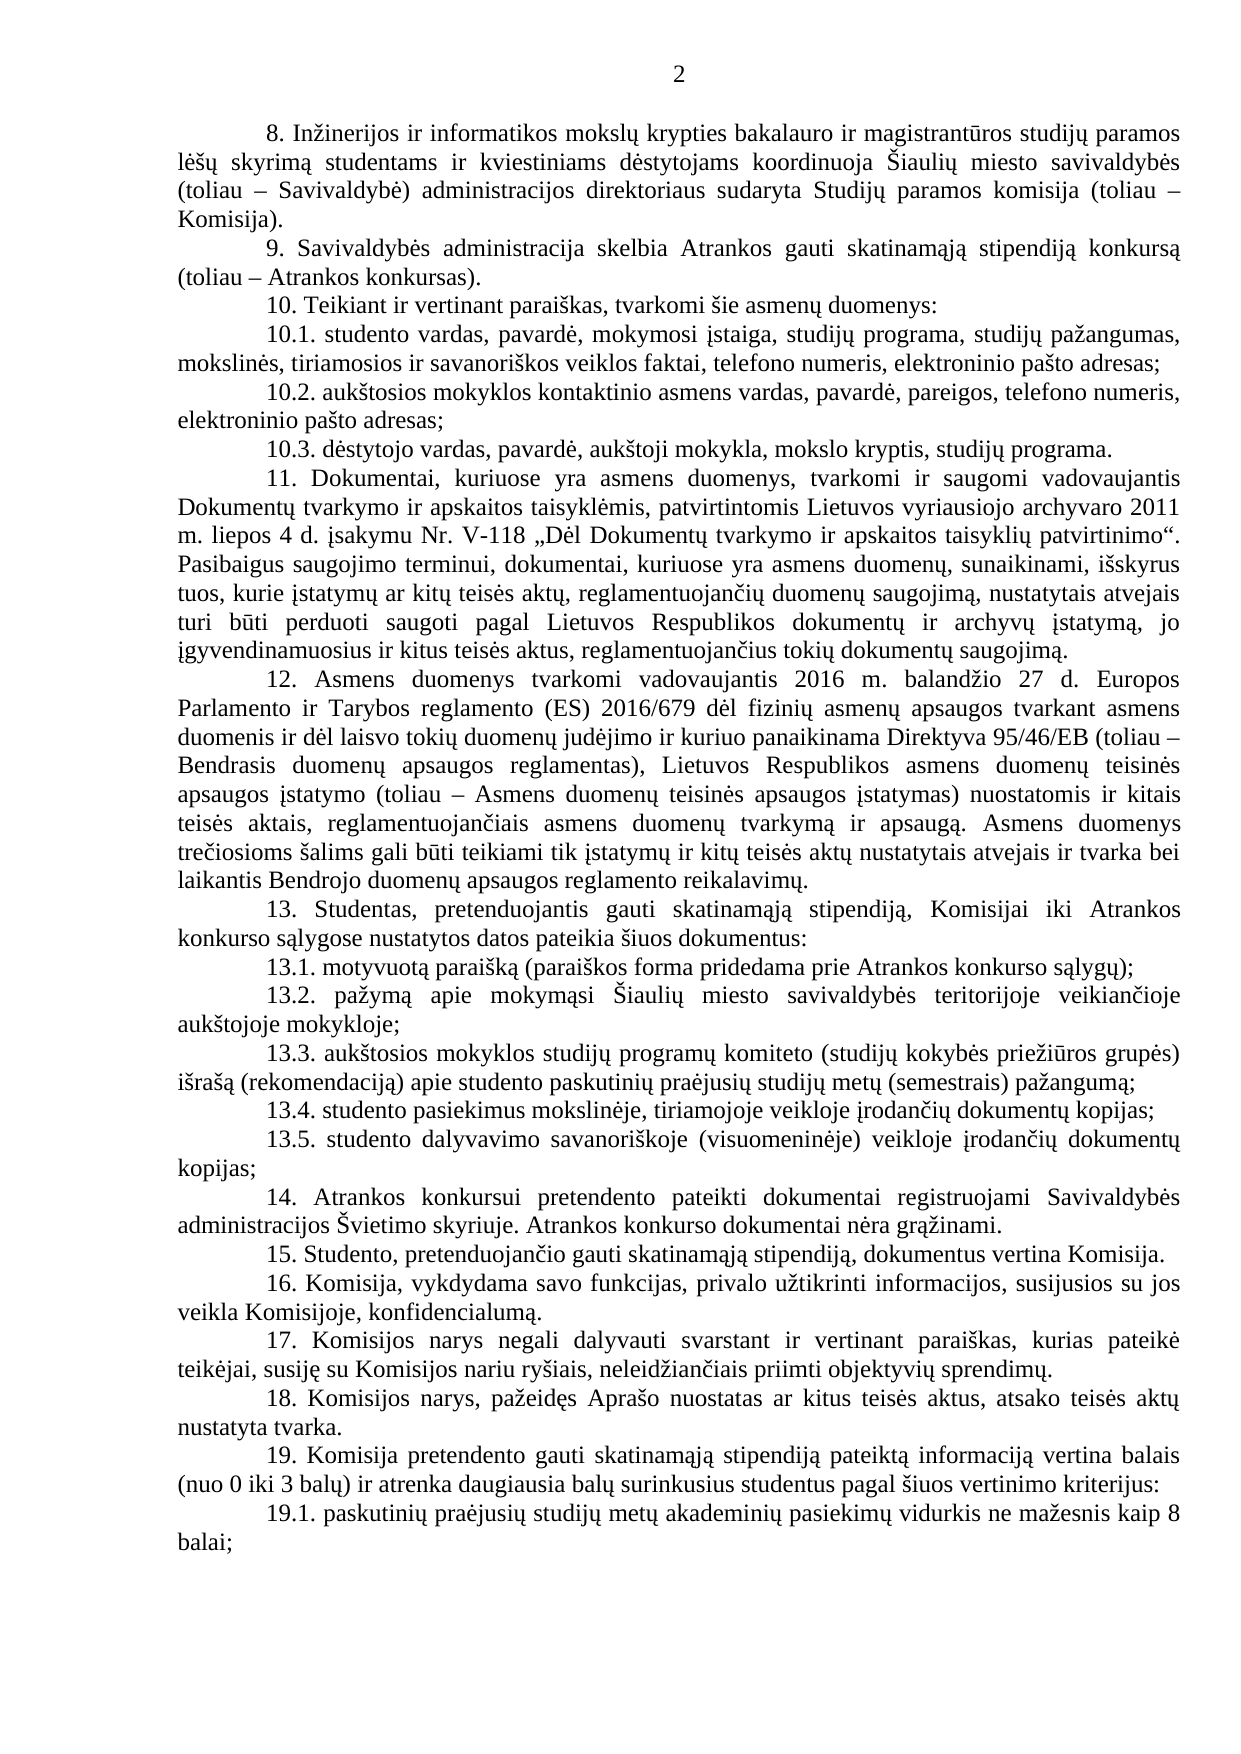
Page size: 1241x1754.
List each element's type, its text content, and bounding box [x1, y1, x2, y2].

text 19. Komisija pretendento gauti skatinamąją stipendiją pateiktą informaciją vertina balais (nuo 0 iki 3 balų) ir atrenka daugiausia balų surinkusius studentus pagal šiuos vertinimo kriterijus: [177, 1441, 1181, 1498]
text 10. Teikiant ir vertinant paraiškas, tvarkomi šie asmenų duomenys: [177, 291, 1181, 319]
text 14. Atrankos konkursui pretendento pateikti dokumentai registruojami Savivaldybės administracijos Švietimo skyriuje. Atrankos konkurso dokumentai nėra grąžinami. [177, 1182, 1181, 1239]
text 11. Dokumentai, kuriuose yra asmens duomenys, tvarkomi ir saugomi vadovaujantis Dokumentų tvarkymo ir apskaitos taisyklėmis, patvirtintomis Lietuvos vyriausiojo archyvaro 2011 m. liepos 4 d. įsakymu Nr. V-118 „Dėl Dokumentų tvarkymo ir apskaitos taisyklių patvirtinimo“. Pasibaigus saugojimo terminui, dokumentai, kuriuose yra asmens duomenų, sunaikinami, išskyrus tuos, kurie įstatymų ar kitų teisės aktų, reglamentuojančių duomenų saugojimą, nustatytais atvejais turi būti perduoti saugoti pagal Lietuvos Respublikos dokumentų ir archyvų įstatymą, jo įgyvendinamuosius ir kitus teisės aktus, reglamentuojančius tokių dokumentų saugojimą. [177, 463, 1181, 664]
text 9. Savivaldybės administracija skelbia Atrankos gauti skatinamąją stipendiją konkursą (toliau – Atrankos konkursas). [177, 233, 1181, 291]
text 13.3. aukštosios mokyklos studijų programų komiteto (studijų kokybės priežiūros grupės) išrašą (rekomendaciją) apie studento paskutinių praėjusių studijų metų (semestrais) pažangumą; [177, 1038, 1181, 1096]
text 13.2. pažymą apie mokymąsi Šiaulių miesto savivaldybės teritorijoje veikiančioje aukštojoje mokykloje; [177, 981, 1181, 1038]
text 16. Komisija, vykdydama savo funkcijas, privalo užtikrinti informacijos, susijusios su jos veikla Komisijoje, konfidencialumą. [177, 1268, 1181, 1326]
text 19.1. paskutinių praėjusių studijų metų akademinių pasiekimų vidurkis ne mažesnis kaip 8 balai; [177, 1498, 1181, 1556]
text 17. Komisijos narys negali dalyvauti svarstant ir vertinant paraiškas, kurias pateikė teikėjai, susiję su Komisijos nariu ryšiais, neleidžiančiais priimti objektyvių sprendimų. [177, 1326, 1181, 1383]
text 13.1. motyvuotą paraišką (paraiškos forma pridedama prie Atrankos konkurso sąlygų); [177, 952, 1181, 981]
text 12. Asmens duomenys tvarkomi vadovaujantis 2016 m. balandžio 27 d. Europos Parlamento ir Tarybos reglamento (ES) 2016/679 dėl fizinių asmenų apsaugos tvarkant asmens duomenis ir dėl laisvo tokių duomenų judėjimo ir kuriuo panaikinama Direktyva 95/46/EB (toliau – Bendrasis duomenų apsaugos reglamentas), Lietuvos Respublikos asmens duomenų teisinės apsaugos įstatymo (toliau – Asmens duomenų teisinės apsaugos įstatymas) nuostatomis ir kitais teisės aktais, reglamentuojančiais asmens duomenų tvarkymą ir apsaugą. Asmens duomenys trečiosioms šalims gali būti teikiami tik įstatymų ir kitų teisės aktų nustatytais atvejais ir tvarka bei laikantis Bendrojo duomenų apsaugos reglamento reikalavimų. [177, 664, 1181, 894]
text 8. Inžinerijos ir informatikos mokslų krypties bakalauro ir magistrantūros studijų paramos lėšų skyrimą studentams ir kviestiniams dėstytojams koordinuoja Šiaulių miesto savivaldybės (toliau – Savivaldybė) administracijos direktoriaus sudaryta Studijų paramos komisija (toliau – Komisija). [177, 118, 1181, 233]
text 13.4. studento pasiekimus mokslinėje, tiriamojoje veikloje įrodančių dokumentų kopijas; [177, 1096, 1181, 1124]
text 10.2. aukštosios mokyklos kontaktinio asmens vardas, pavardė, pareigos, telefono numeris, elektroninio pašto adresas; [177, 377, 1181, 434]
text 13. Studentas, pretenduojantis gauti skatinamąją stipendiją, Komisijai iki Atrankos konkurso sąlygose nustatytos datos pateikia šiuos dokumentus: [177, 894, 1181, 952]
text 10.3. dėstytojo vardas, pavardė, aukštoji mokykla, mokslo kryptis, studijų programa. [177, 434, 1181, 463]
text 13.5. studento dalyvavimo savanoriškoje (visuomeninėje) veikloje įrodančių dokumentų kopijas; [177, 1124, 1181, 1182]
text 10.1. studento vardas, pavardė, mokymosi įstaiga, studijų programa, studijų pažangumas, mokslinės, tiriamosios ir savanoriškos veiklos faktai, telefono numeris, elektroninio pašto adresas; [177, 319, 1181, 377]
text 15. Studento, pretenduojančio gauti skatinamąją stipendiją, dokumentus vertina Komisija. [177, 1239, 1181, 1268]
text 18. Komisijos narys, pažeidęs Aprašo nuostatas ar kitus teisės aktus, atsako teisės aktų nustatyta tvarka. [177, 1383, 1181, 1441]
